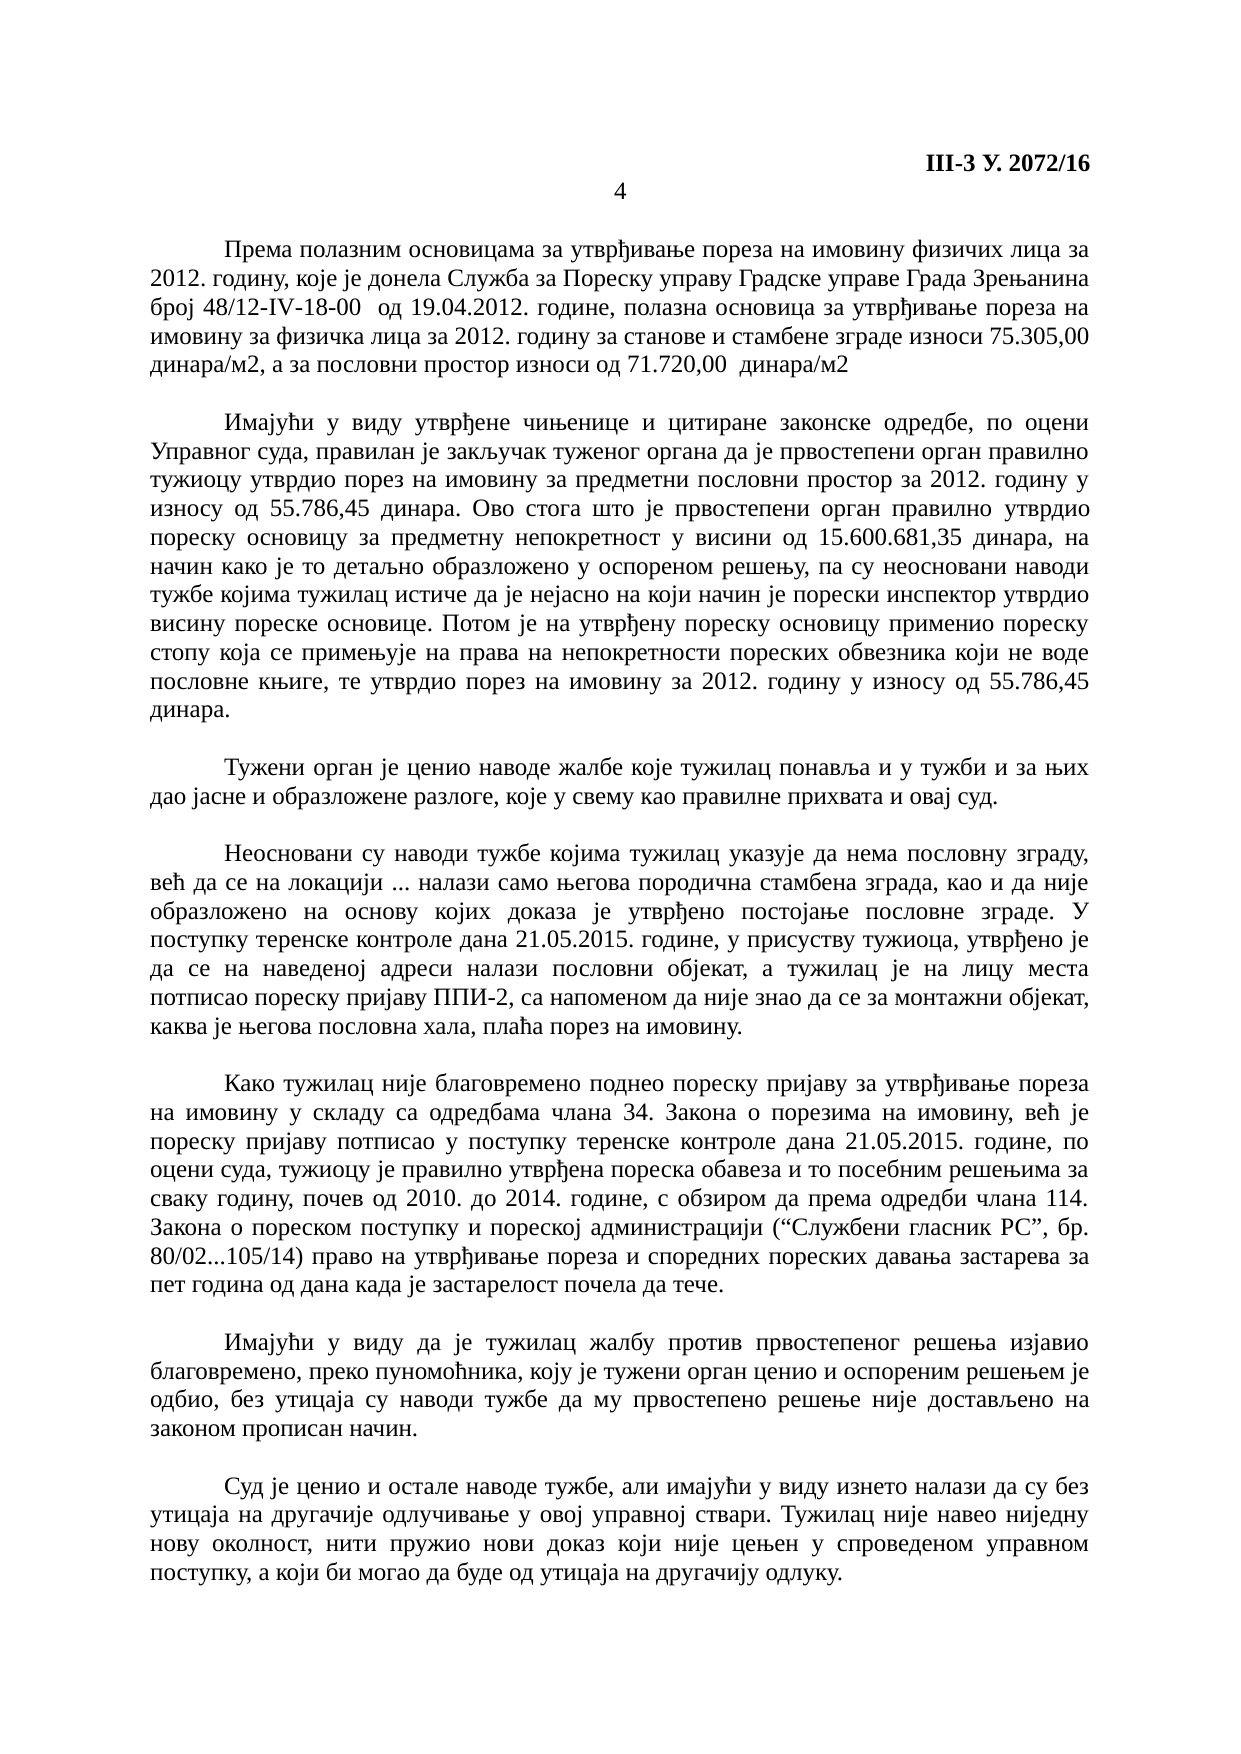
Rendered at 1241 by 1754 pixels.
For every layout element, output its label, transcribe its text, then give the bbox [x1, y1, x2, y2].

text Имајући у виду утврђене чињенице и цитиране законске одредбе, по оцени Управног суда, правилан је закључак туженог органа да је првостепени орган правилно тужиоцу утврдио порез на имовину за предметни пословни простор за 2012. годину у износу од 55.786,45 динара. Ово стога што је првостепени орган правилно утврдио пореску основицу за предметну непокретност у висини од 15.600.681,35 динара, на начин како је то детаљно образложено у оспореном решењу, па су неосновани наводи тужбе којима тужилац истиче да је нејасно на који начин је порески инспектор утврдио висину пореске основице. Потом је на утврђену пореску основицу применио пореску стопу која се примењује на права на непокретности пореских обвезника који не воде пословне књиге, те утврдио порез на имовину за 2012. годину у износу од 55.786,45 динара. [150, 407, 1090, 723]
text Имајући у виду да је тужилац жалбу против првостепеног решења изјавио благовремено, преко пуномоћника, коју је тужени орган ценио и оспореним решењем је одбио, без утицаја су наводи тужбе да му првостепено решење није достављено на законом прописан начин. [150, 1327, 1090, 1442]
text Према полазним основицама за утврђивање пореза на имовину физичих лица за 2012. годину, које је донела Служба за Пореску управу Градске управе Града Зрењанина број 48/12-IV-18-00 од 19.04.2012. године, полазна основица за утврђивање пореза на имовину за физичка лица за 2012. годину за станове и стамбене зграде износи 75.305,00 динара/м2, а за пословни простор износи од 71.720,00 динара/м2 [150, 234, 1090, 378]
text Неосновани су наводи тужбе којима тужилац указује да нема пословну зграду, већ да се на локацији ... налази само његова породична стамбена зграда, као и да није образложено на основу којих доказа је утврђено постојање пословне зграде. У поступку теренске контроле дана 21.05.2015. године, у присуству тужиоца, утврђено је да се на наведеној адреси налази пословни објекат, а тужилац је на лицу места потписао пореску пријаву ППИ-2, са напоменом да није знао да се за монтажни објекат, каква је његова пословна хала, плаћа порез на имовину. [150, 838, 1090, 1039]
text Како тужилац није благовремено поднео пореску пријаву за утврђивање пореза на имовину у складу са одредбама члана 34. Закона о порезима на имовину, већ је пореску пријаву потписао у поступку теренске контроле дана 21.05.2015. године, по оцени суда, тужиоцу је правилно утврђена пореска обавеза и то посебним решењима за сваку годину, почев од 2010. до 2014. године, с обзиром да према одредби члана 114. Закона о пореском поступку и пореској администрацији (“Службени гласник РС”, бр. 80/02...105/14) право на утврђивање пореза и споредних пореских давања застарева за пет година од дана када је застарелост почела да тече. [150, 1068, 1090, 1298]
text Тужени орган је ценио наводе жалбе које тужилац понавља и у тужби и за њих дао јасне и образложене разлоге, које у свему као правилне прихвата и овај суд. [150, 752, 1090, 809]
text Суд је ценио и остале наводе тужбе, али имајући у виду изнето налази да су без утицаја на другачије одлучивање у овој управној ствари. Тужилац није навео ниједну нову околност, нити пружио нови доказ који није цењен у спроведеном управном поступку, а који би могао да буде од утицаја на другачију одлуку. [150, 1471, 1090, 1586]
